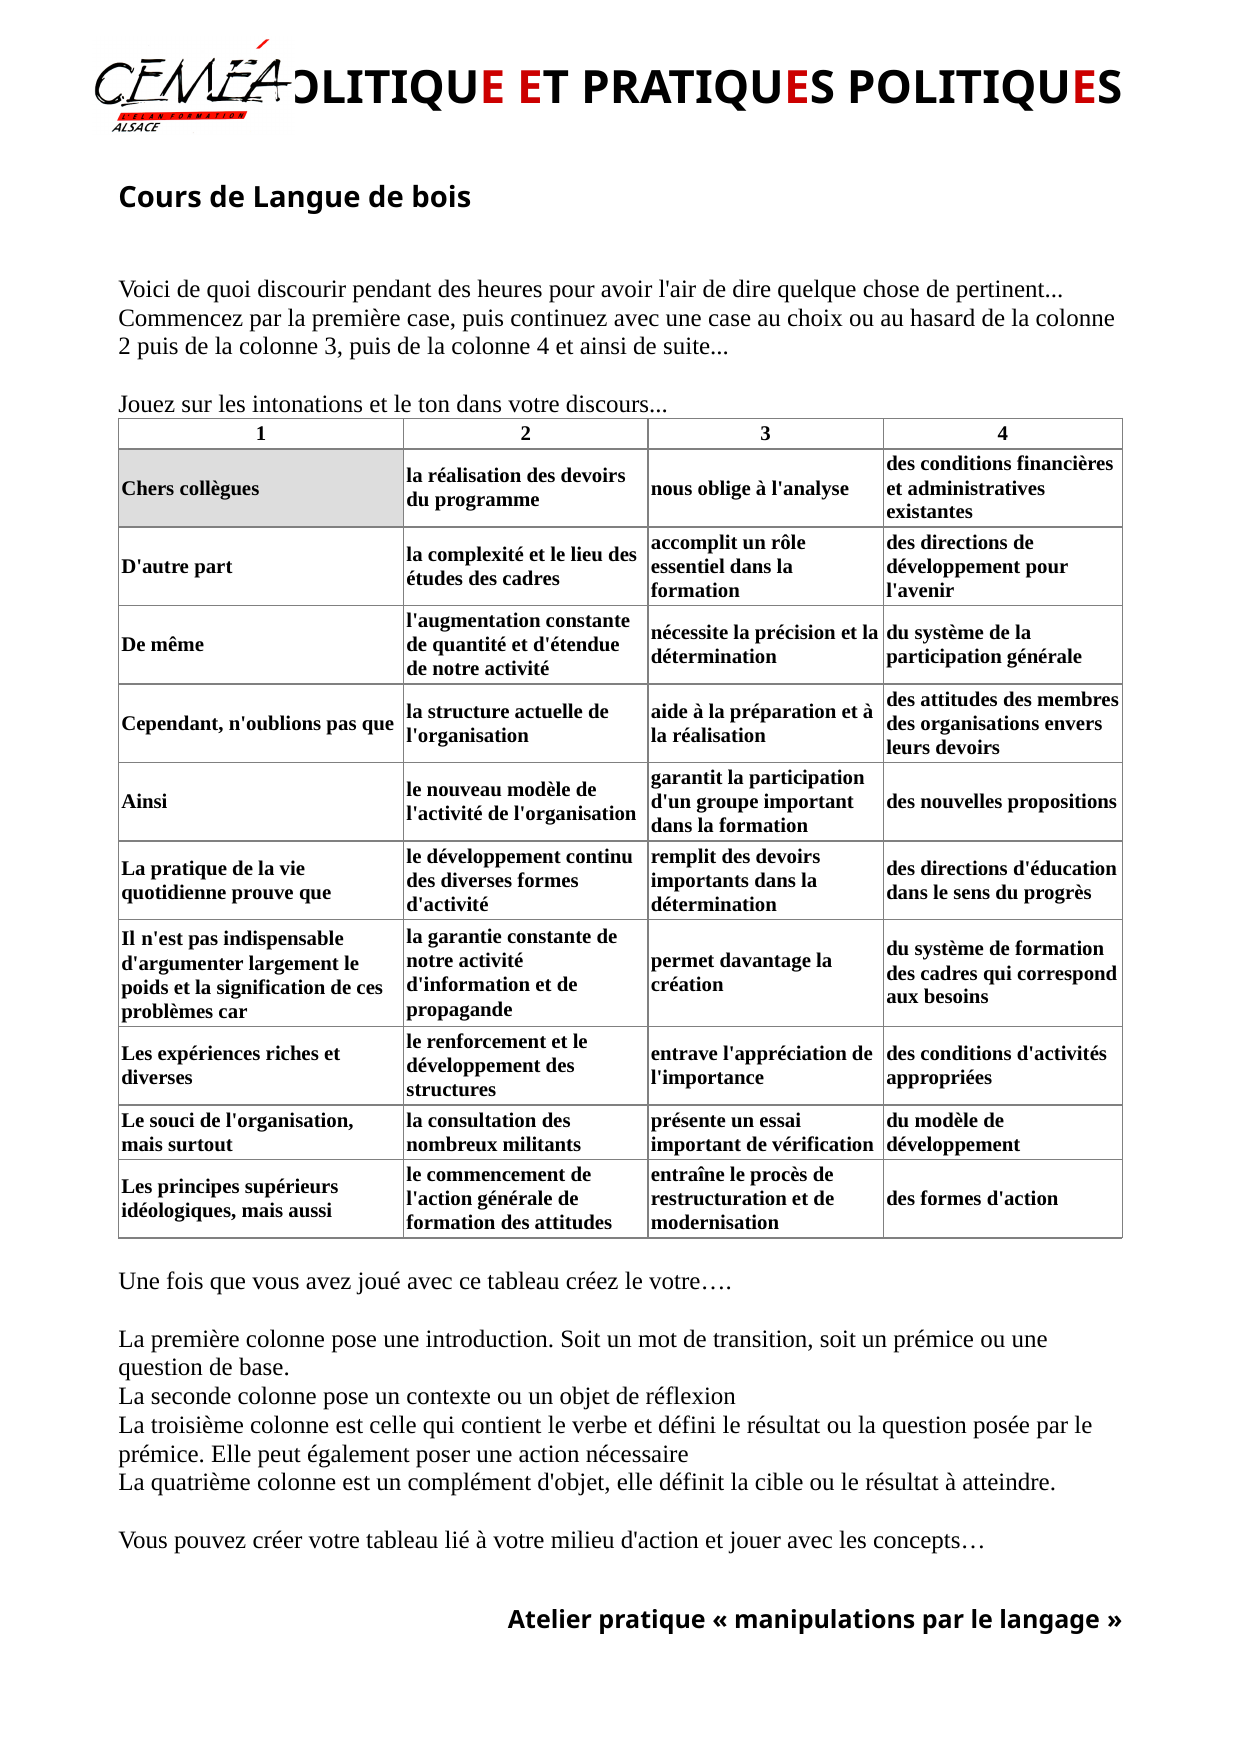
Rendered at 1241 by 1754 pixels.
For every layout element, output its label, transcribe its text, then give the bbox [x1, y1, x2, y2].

table_cell Il n'est pas indispensable d'argumenter largement le poids et la signification de ces problèmes car [119, 920, 403, 1026]
table_cell le développement continu des diverses formes d'activité [404, 842, 647, 919]
table_cell Chers collègues [119, 450, 403, 526]
text Vous pouvez créer votre tableau lié à votre milieu d'action et jouer avec les concepts… [118, 1525, 1122, 1554]
table_cell des directions de développement pour l'avenir [884, 528, 1122, 605]
table_cell du système de formation des cadres qui correspond aux besoins [884, 920, 1122, 1026]
table_cell le nouveau modèle de l'activité de l'organisation [404, 763, 647, 840]
table_header 3 [649, 419, 883, 448]
table_cell entrave l'appréciation de l'importance [649, 1027, 883, 1104]
table_cell des conditions financières et administratives existantes [884, 450, 1122, 526]
table_cell la garantie constante de notre activité d'information et de propagande [404, 920, 647, 1026]
text La première colonne pose une introduction. Soit un mot de transition, soit un prémice ou une question de base. [118, 1324, 1122, 1381]
table_cell l'augmentation constante de quantité et d'étendue de notre activité [404, 606, 647, 683]
text La quatrième colonne est un complément d'objet, elle définit la cible ou le résultat à atteindre. [118, 1467, 1122, 1496]
table_cell Cependant, n'oublions pas que [119, 685, 403, 762]
table_cell présente un essai important de vérification [649, 1106, 883, 1159]
table_cell la réalisation des devoirs du programme [404, 450, 647, 526]
table_cell le commencement de l'action générale de formation des attitudes [404, 1160, 647, 1237]
table_cell nous oblige à l'analyse [649, 450, 883, 526]
table_cell des attitudes des membres des organisations envers leurs devoirs [884, 685, 1122, 762]
table_header 2 [404, 419, 647, 448]
table_cell la structure actuelle de l'organisation [404, 685, 647, 762]
table_cell des conditions d'activités appropriées [884, 1027, 1122, 1104]
table_cell remplit des devoirs importants dans la détermination [649, 842, 883, 919]
table_cell garantit la participation d'un groupe important dans la formation [649, 763, 883, 840]
table_cell des nouvelles propositions [884, 763, 1122, 840]
text Cours de Langue de bois [118, 177, 1122, 216]
table_cell entraîne le procès de restructuration et de modernisation [649, 1160, 883, 1237]
text Commencez par la première case, puis continuez avec une case au choix ou au hasard de la colonne 2 puis de la colonne 3, puis de la colonne 4 et ainsi de suite... [118, 303, 1122, 360]
table_cell du modèle de développement [884, 1106, 1122, 1159]
table_cell du système de la participation générale [884, 606, 1122, 683]
text Voici de quoi discourir pendant des heures pour avoir l'air de dire quelque chose de pertinent... [118, 274, 1122, 303]
table_cell Les principes supérieurs idéologiques, mais aussi [119, 1160, 403, 1237]
table_header 1 [119, 419, 403, 448]
table_cell la complexité et le lieu des études des cadres [404, 528, 647, 605]
table_cell Les expériences riches et diverses [119, 1027, 403, 1104]
table_cell nécessite la précision et la détermination [649, 606, 883, 683]
table_cell De même [119, 606, 403, 683]
text Jouez sur les intonations et le ton dans votre discours... [118, 389, 1122, 418]
text La seconde colonne pose un contexte ou un objet de réflexion [118, 1381, 1122, 1410]
table_cell D'autre part [119, 528, 403, 605]
table_cell des formes d'action [884, 1160, 1122, 1237]
table_cell aide à la préparation et à la réalisation [649, 685, 883, 762]
table_cell la consultation des nombreux militants [404, 1106, 647, 1159]
table_cell permet davantage la création [649, 920, 883, 1026]
table_cell le renforcement et le développement des structures [404, 1027, 647, 1104]
table_cell accomplit un rôle essentiel dans la formation [649, 528, 883, 605]
text La troisième colonne est celle qui contient le verbe et défini le résultat ou la question posée par le prémice. Elle peut également poser une action nécessaire [118, 1410, 1122, 1467]
table_cell Ainsi [119, 763, 403, 840]
picture [92, 36, 296, 135]
table_cell des directions d'éducation dans le sens du progrès [884, 842, 1122, 919]
table_cell La pratique de la vie quotidienne prouve que [119, 842, 403, 919]
table_header 4 [884, 419, 1122, 448]
text Une fois que vous avez joué avec ce tableau créez le votre…. [118, 1266, 1122, 1295]
table_cell Le souci de l'organisation, mais surtout [119, 1106, 403, 1159]
